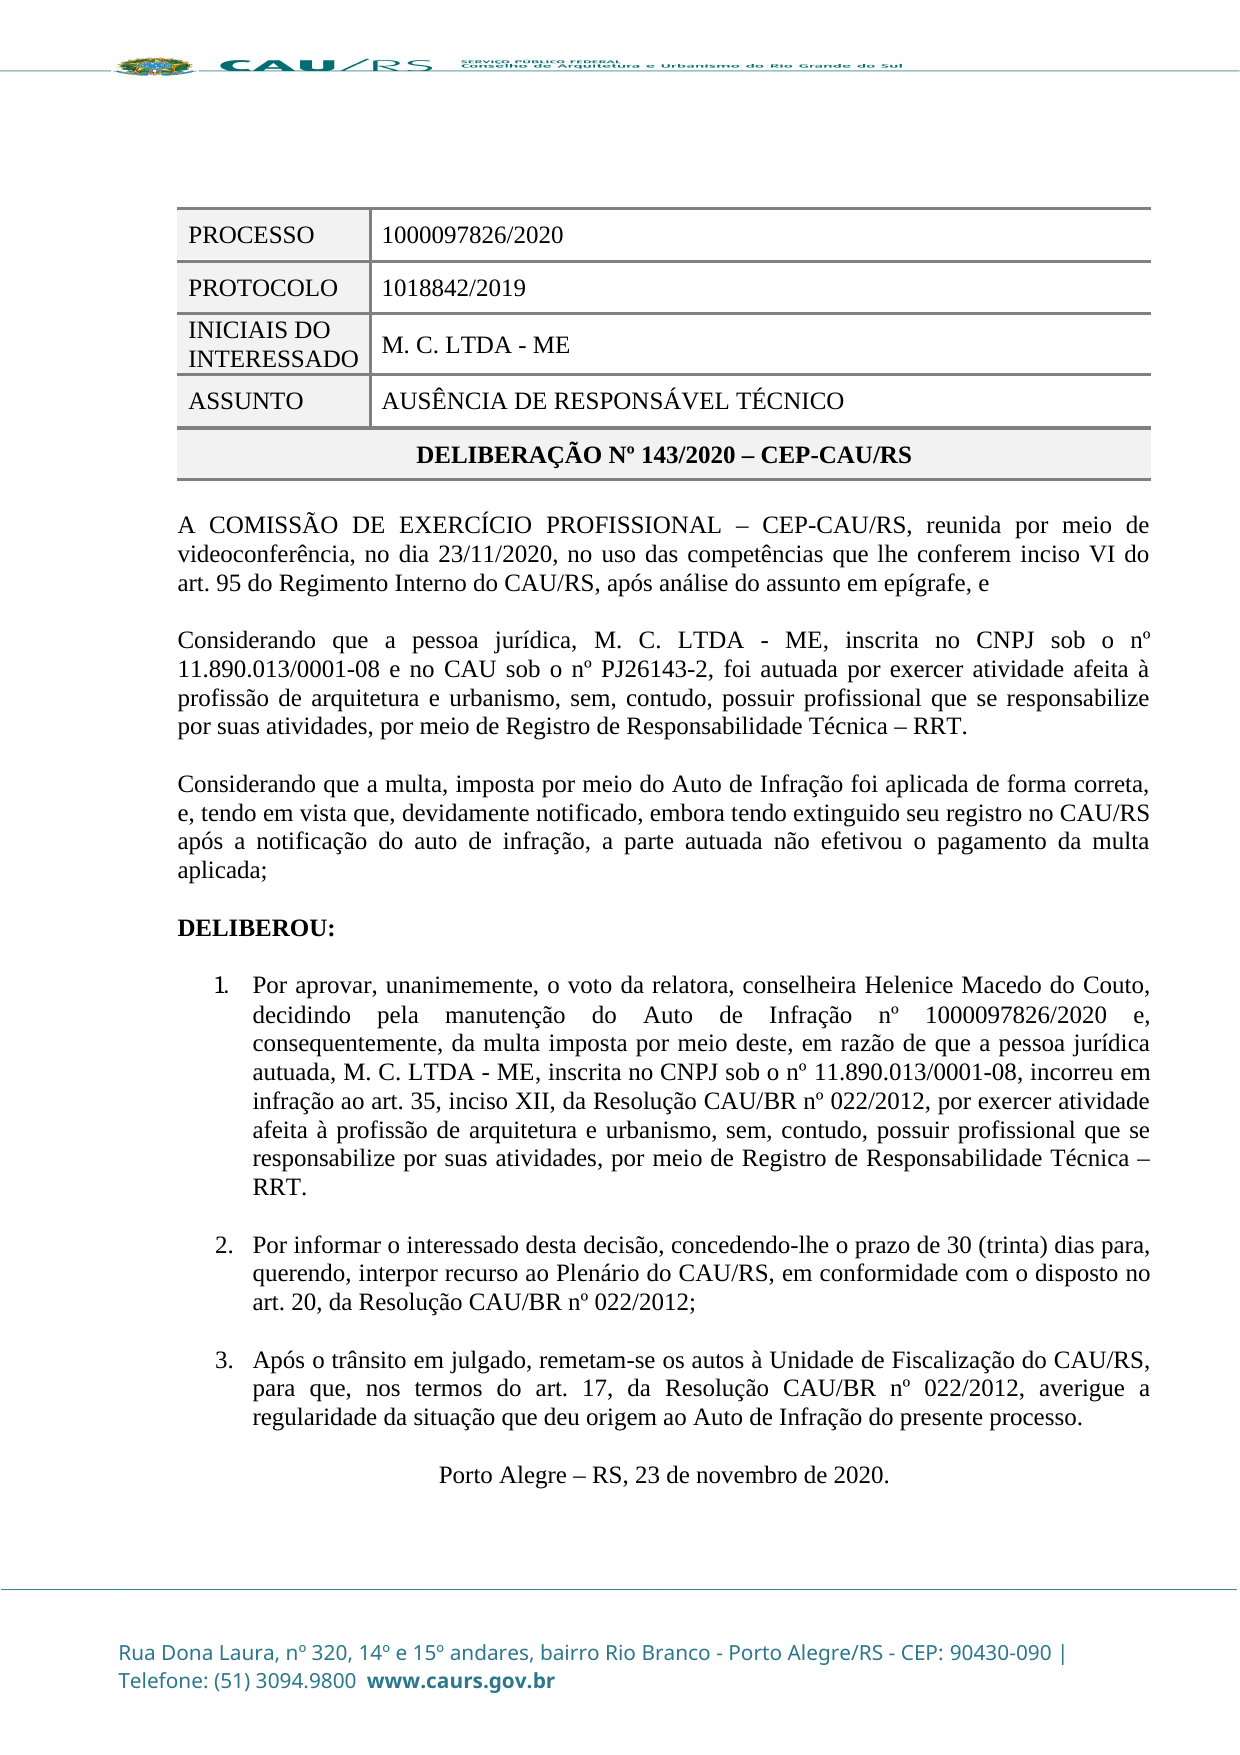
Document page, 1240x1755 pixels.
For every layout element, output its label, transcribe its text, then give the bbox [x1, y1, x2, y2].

table_cell PROTOCOLO [177, 263, 369, 312]
list Por aprovar, unanimemente, o voto da relatora, conselheira Helenice Macedo do Couto, decidindo pela manutenção do Auto de Infração nº 1000097826/2020 e, consequentemente, da multa imposta por meio deste, em razão de que a pessoa jurídica autuada, M. C. LTDA - ME, inscrita no CNPJ sob o nº 11.890.013/0001-08, incorreu em infração ao art. 35, inciso XII, da Resolução CAU/BR nº 022/2012, por exercer atividade afeita à profissão de arquitetura e urbanismo, sem, contudo, possuir profissional que se responsabilize por suas atividades, por meio de Registro de Responsabilidade Técnica – RRT. [215, 970, 1151, 1201]
text Considerando que a multa, imposta por meio do Auto de Infração foi aplicada de forma correta, e, tendo em vista que, devidamente notificado, embora tendo extinguido seu registro no CAU/RS após a notificação do auto de infração, a parte autuada não efetivou o pagamento da multa aplicada; [177, 769, 1151, 884]
list Por informar o interessado desta decisão, concedendo-lhe o prazo de 30 (trinta) dias para, querendo, interpor recurso ao Plenário do CAU/RS, em conformidade com o disposto no art. 20, da Resolução CAU/BR nº 022/2012; [215, 1230, 1151, 1316]
table_cell ASSUNTO [177, 376, 369, 426]
table_cell DELIBERAÇÃO Nº 143/2020 – CEP-CAU/RS [177, 430, 1151, 478]
text Considerando que a pessoa jurídica, M. C. LTDA - ME, inscrita no CNPJ sob o nº 11.890.013/0001-08 e no CAU sob o nº PJ26143-2, foi autuada por exercer atividade afeita à profissão de arquitetura e urbanismo, sem, contudo, possuir profissional que se responsabilize por suas atividades, por meio de Registro de Responsabilidade Técnica – RRT. [177, 625, 1151, 740]
text A COMISSÃO DE EXERCÍCIO PROFISSIONAL – CEP-CAU/RS, reunida por meio de videoconferência, no dia 23/11/2020, no uso das competências que lhe conferem inciso VI do art. 95 do Regimento Interno do CAU/RS, após análise do assunto em epígrafe, e [177, 510, 1151, 596]
table_cell INICIAIS DO INTERESSADO [177, 315, 369, 373]
table_cell M. C. LTDA - ME [372, 315, 1151, 373]
table_cell AUSÊNCIA DE RESPONSÁVEL TÉCNICO [372, 376, 1151, 426]
table_header PROCESSO [177, 210, 369, 259]
text Porto Alegre – RS, 23 de novembro de 2020. [177, 1460, 1151, 1488]
list Após o trânsito em julgado, remetam-se os autos à Unidade de Fiscalização do CAU/RS, para que, nos termos do art. 17, da Resolução CAU/BR nº 022/2012, averigue a regularidade da situação que deu origem ao Auto de Infração do presente processo. [215, 1345, 1151, 1431]
table_cell 1018842/2019 [372, 263, 1151, 312]
text DELIBEROU: [177, 913, 1151, 941]
table_header 1000097826/2020 [372, 210, 1151, 259]
